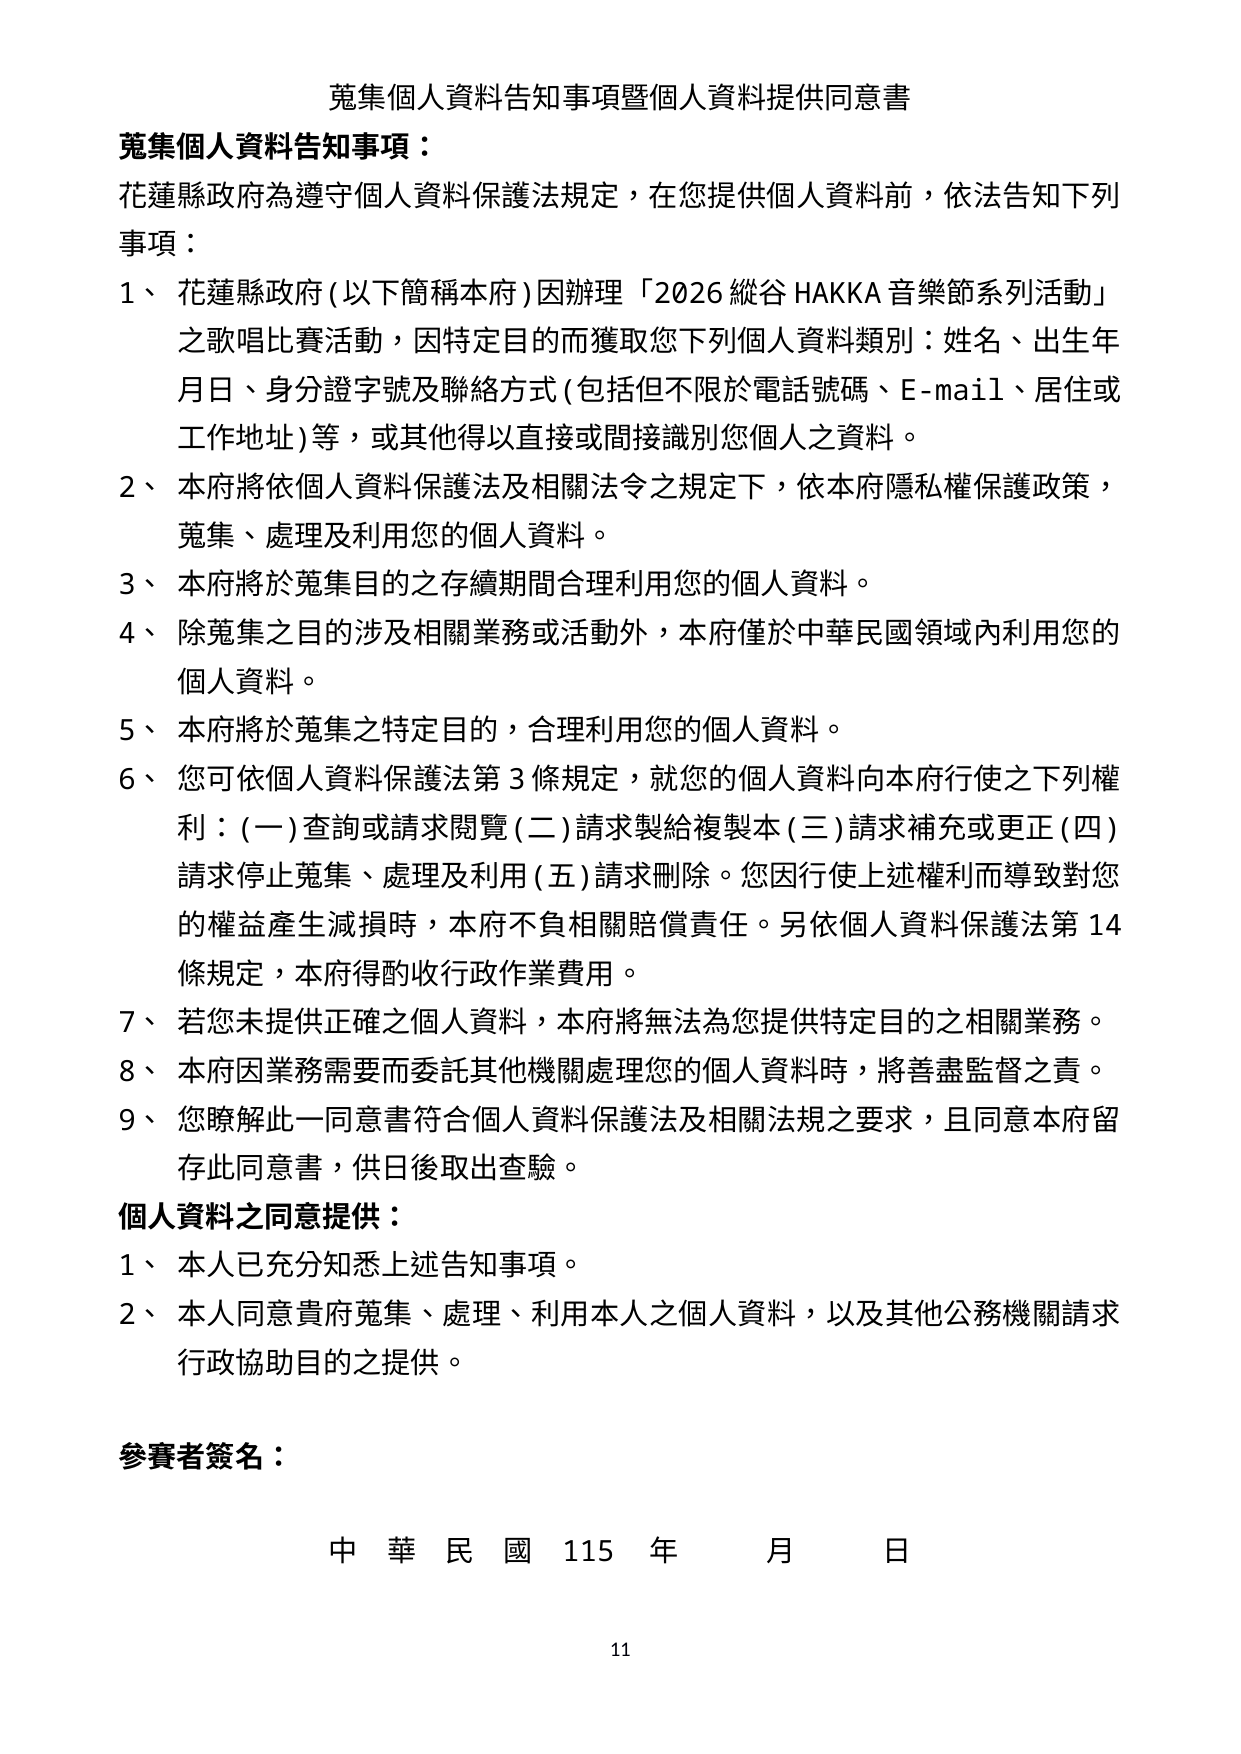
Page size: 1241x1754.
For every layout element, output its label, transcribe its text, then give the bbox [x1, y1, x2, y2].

list 本府將於蒐集目的之存續期間合理利用您的個人資料。 [118, 561, 1122, 603]
list 本人同意貴府蒐集、處理、利用本人之個人資料，以及其他公務機關請求行政協助目的之提供。 [118, 1291, 1122, 1382]
text 蒐集個人資料告知事項暨個人資料提供同意書 [118, 75, 1122, 117]
text 參賽者簽名： [118, 1433, 1122, 1476]
text 中 華 民 國 115 年 月 日 [118, 1528, 1122, 1570]
list 本人已充分知悉上述告知事項。 [118, 1242, 1122, 1284]
text 蒐集個人資料告知事項： [118, 123, 1122, 166]
list 除蒐集之目的涉及相關業務或活動外，本府僅於中華民國領域內利用您的個人資料。 [118, 610, 1122, 701]
list 花蓮縣政府(以下簡稱本府)因辦理「2026縱谷HAKKA音樂節系列活動」之歌唱比賽活動，因特定目的而獲取您下列個人資料類別：姓名、出生年月日、身分證字號及聯絡方式(包括但不限於電話號碼、E-mail、居住或工作地址)等，或其他得以直接或間接識別您個人之資料。 [118, 269, 1122, 457]
list 若您未提供正確之個人資料，本府將無法為您提供特定目的之相關業務。 [118, 999, 1122, 1041]
list 本府將依個人資料保護法及相關法令之規定下，依本府隱私權保護政策，蒐集、處理及利用您的個人資料。 [118, 464, 1122, 555]
list 本府因業務需要而委託其他機關處理您的個人資料時，將善盡監督之責。 [118, 1047, 1122, 1090]
list 您可依個人資料保護法第3條規定，就您的個人資料向本府行使之下列權利：(一)查詢或請求閱覽(二)請求製給複製本(三)請求補充或更正(四)請求停止蒐集、處理及利用(五)請求刪除。您因行使上述權利而導致對您的權益產生減損時，本府不負相關賠償責任。另依個人資料保護法第14條規定，本府得酌收行政作業費用。 [118, 756, 1122, 992]
text 個人資料之同意提供： [118, 1193, 1122, 1236]
list 您瞭解此一同意書符合個人資料保護法及相關法規之要求，且同意本府留存此同意書，供日後取出查驗。 [118, 1096, 1122, 1187]
text 花蓮縣政府為遵守個人資料保護法規定，在您提供個人資料前，依法告知下列事項： [118, 172, 1122, 263]
list 本府將於蒐集之特定目的，合理利用您的個人資料。 [118, 707, 1122, 749]
